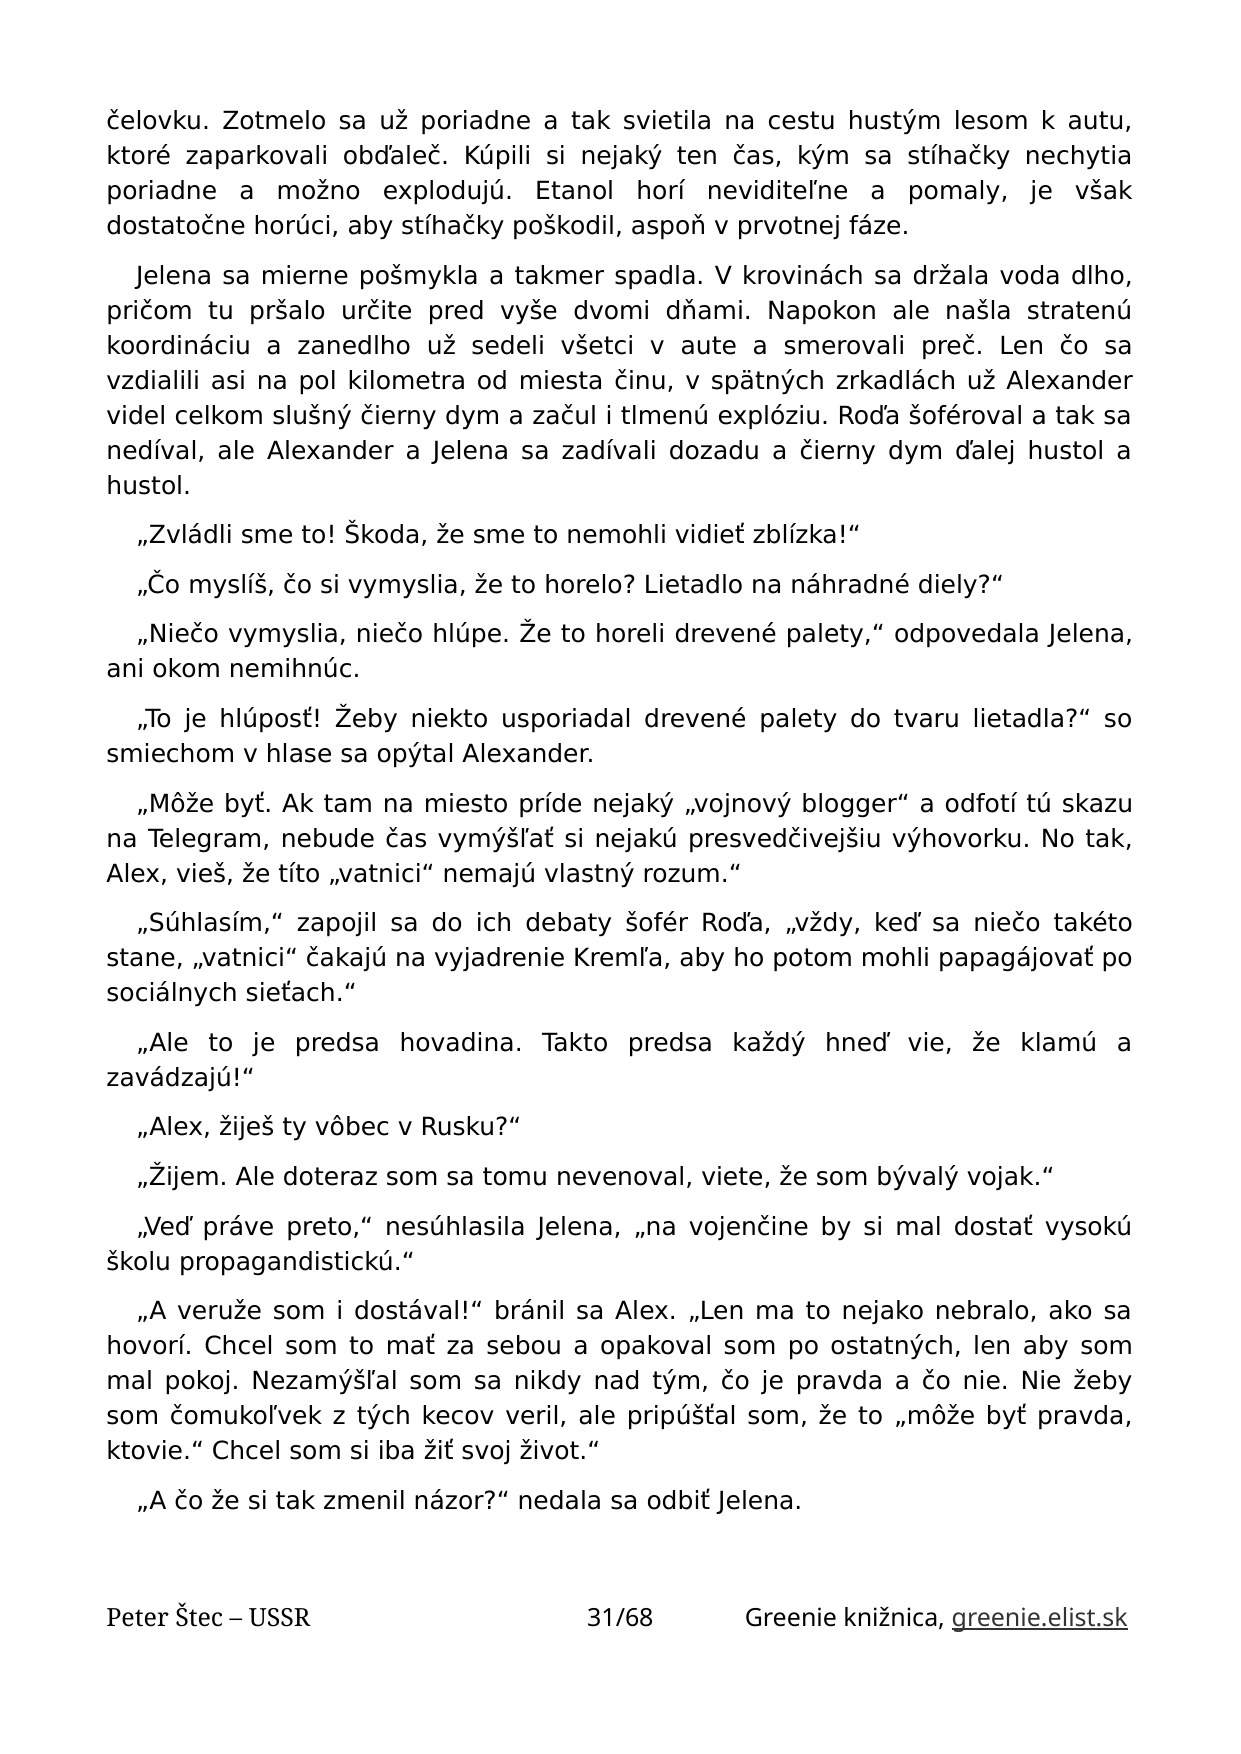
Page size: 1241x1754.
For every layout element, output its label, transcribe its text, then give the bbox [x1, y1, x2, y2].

text „Ale to je predsa hovadina. Takto predsa každý hneď vie, že klamú a zavádzajú!“ [106, 1028, 1134, 1092]
text „Alex, žiješ ty vôbec v Rusku?“ [106, 1112, 1134, 1142]
text Jelena sa mierne pošmykla a takmer spadla. V krovinách sa držala voda dlho, pričom tu pršalo určite pred vyše dvomi dňami. Napokon ale našla stratenú koordináciu a zanedlho už sedeli všetci v aute a smerovali preč. Len čo sa vzdialili asi na pol kilometra od miesta činu, v spätných zrkadlách už Alexander videl celkom slušný čierny dym a začul i tlmenú explóziu. Roďa šoféroval a tak sa nedíval, ale Alexander a Jelena sa zadívali dozadu a čierny dym ďalej hustol a hustol. [106, 261, 1134, 500]
text „To je hlúposť! Žeby niekto usporiadal drevené palety do tvaru lietadla?“ so smiechom v hlase sa opýtal Alexander. [106, 704, 1134, 768]
text „Zvládli sme to! Škoda, že sme to nemohli vidieť zblízka!“ [106, 520, 1134, 549]
text „A čo že si tak zmenil názor?“ nedala sa odbiť Jelena. [106, 1486, 1134, 1515]
text „Súhlasím,“ zapojil sa do ich debaty šofér Roďa, „vždy, keď sa niečo takéto stane, „vatnici“ čakajú na vyjadrenie Kremľa, aby ho potom mohli papagájovať po sociálnych sieťach.“ [106, 908, 1134, 1007]
text čelovku. Zotmelo sa už poriadne a tak svietila na cestu hustým lesom k autu, ktoré zaparkovali obďaleč. Kúpili si nejaký ten čas, kým sa stíhačky nechytia poriadne a možno explodujú. Etanol horí neviditeľne a pomaly, je však dostatočne horúci, aby stíhačky poškodil, aspoň v prvotnej fáze. [106, 106, 1134, 240]
text „Žijem. Ale doteraz som sa tomu nevenoval, viete, že som bývalý vojak.“ [106, 1162, 1134, 1191]
text „Môže byť. Ak tam na miesto príde nejaký „vojnový blogger“ a odfotí tú skazu na Telegram, nebude čas vymýšľať si nejakú presvedčivejšiu výhovorku. No tak, Alex, vieš, že títo „vatnici“ nemajú vlastný rozum.“ [106, 789, 1134, 888]
text „A veruže som i dostával!“ bránil sa Alex. „Len ma to nejako nebralo, ako sa hovorí. Chcel som to mať za sebou a opakoval som po ostatných, len aby som mal pokoj. Nezamýšľal som sa nikdy nad tým, čo je pravda a čo nie. Nie žeby som čomukoľvek z tých kecov veril, ale pripúšťal som, že to „môže byť pravda, ktovie.“ Chcel som si iba žiť svoj život.“ [106, 1296, 1134, 1465]
text „Veď práve preto,“ nesúhlasila Jelena, „na vojenčine by si mal dostať vysokú školu propagandistickú.“ [106, 1212, 1134, 1276]
text „Niečo vymyslia, niečo hlúpe. Že to horeli drevené palety,“ odpovedala Jelena, ani okom nemihnúc. [106, 619, 1134, 684]
text „Čo myslíš, čo si vymyslia, že to horelo? Lietadlo na náhradné diely?“ [106, 570, 1134, 599]
